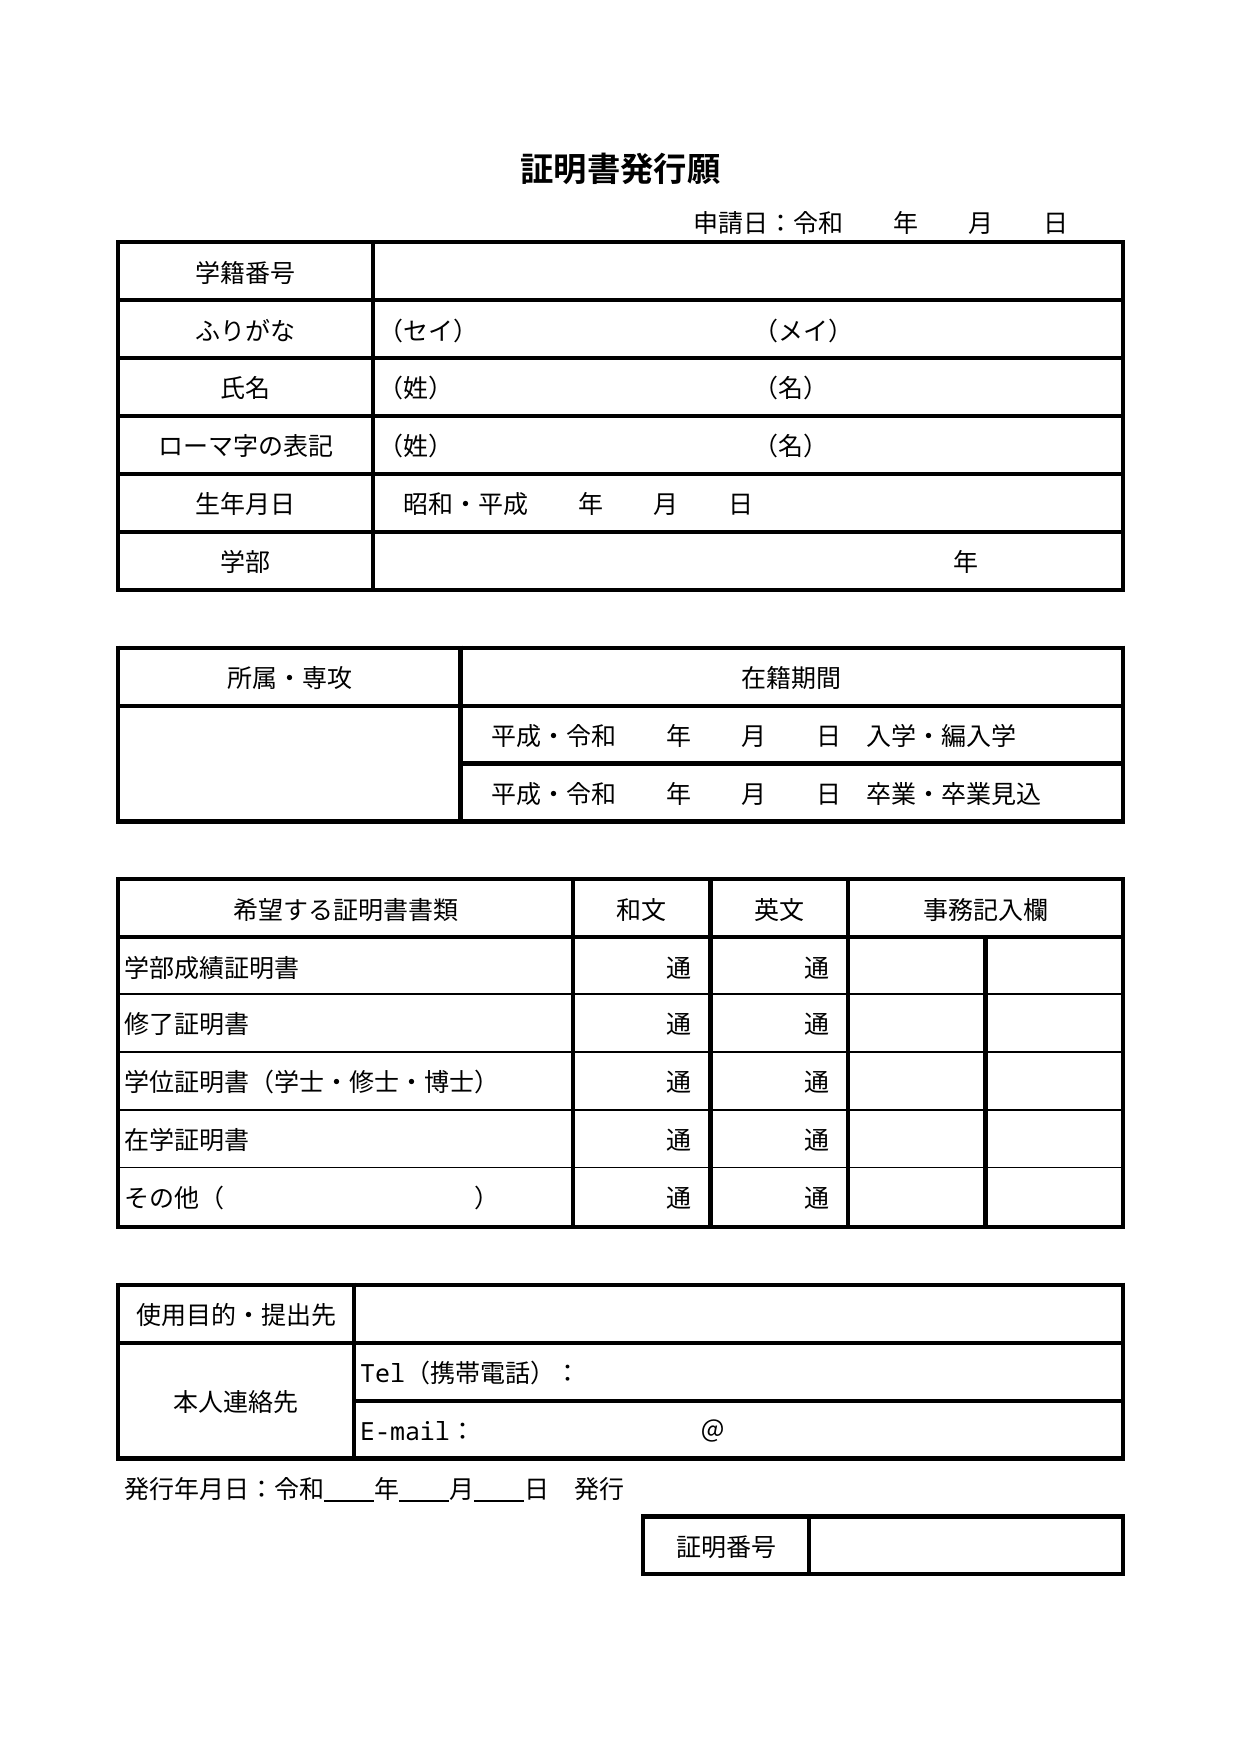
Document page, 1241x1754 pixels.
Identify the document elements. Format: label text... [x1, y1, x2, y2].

table_cell （セイ） [375, 302, 748, 356]
table_header [375, 244, 1121, 298]
table_cell （メイ） [748, 302, 1121, 356]
table_cell ローマ字の表記 [120, 418, 371, 472]
table_cell 在学証明書 [120, 1111, 571, 1167]
table_cell 年 [375, 534, 1121, 588]
table_cell 生年月日 [120, 476, 371, 530]
table_cell 本人連絡先 [120, 1345, 352, 1456]
table_cell 通 [575, 939, 708, 993]
table_cell [988, 1111, 1121, 1167]
table_cell [988, 1168, 1121, 1225]
table_cell 使用目的・提出先 [120, 1287, 352, 1341]
table_cell [118, 592, 1123, 646]
table_cell 氏名 [120, 360, 371, 414]
table_cell ふりがな [120, 302, 371, 356]
table_cell 事務記入欄 [850, 881, 1121, 935]
table_cell [988, 939, 1121, 993]
table_cell その他（ ） [120, 1168, 571, 1225]
table_cell 証明番号 [645, 1519, 807, 1572]
table_cell [850, 995, 983, 1051]
table_cell 英文 [713, 881, 846, 935]
table_cell [850, 1168, 983, 1225]
table_cell 平成・令和 年 月 日 卒業・卒業見込 [463, 766, 1121, 819]
table_cell [988, 995, 1121, 1051]
table_cell [811, 1519, 1121, 1572]
table_cell E-mail： ＠ [356, 1403, 1121, 1456]
table_cell [118, 1514, 641, 1572]
table_cell 通 [713, 995, 846, 1051]
table_cell [850, 1111, 983, 1167]
table_header 学籍番号 [120, 244, 371, 298]
table_cell [120, 708, 458, 819]
table_cell 希望する証明書書類 [120, 881, 571, 935]
text 申請日：令和 年 月 日 [118, 204, 1122, 240]
table_cell 通 [575, 1053, 708, 1109]
table_cell 平成・令和 年 月 日 入学・編入学 [463, 708, 1121, 761]
table_cell [850, 1053, 983, 1109]
table_cell 通 [713, 1053, 846, 1109]
table_cell 学位証明書（学士・修士・博士） [120, 1053, 571, 1109]
table_cell （姓） [375, 360, 748, 414]
table_cell [356, 1287, 1121, 1341]
table_cell （名） [748, 418, 1121, 472]
table_cell 通 [713, 939, 846, 993]
table_cell 和文 [575, 881, 708, 935]
table_cell 学部 [120, 534, 371, 588]
table_cell 通 [713, 1111, 846, 1167]
table_cell 学部成績証明書 [120, 939, 571, 993]
table_cell 在籍期間 [463, 650, 1121, 703]
table_cell 所属・専攻 [120, 650, 458, 703]
table_cell [850, 939, 983, 993]
table_cell [118, 1229, 1123, 1283]
table_cell 通 [575, 1168, 708, 1225]
table_cell 通 [713, 1168, 846, 1225]
table_cell （名） [748, 360, 1121, 414]
table_cell （姓） [375, 418, 748, 472]
table_cell 通 [575, 995, 708, 1051]
table_cell Tel（携帯電話）： [356, 1345, 1121, 1398]
title 証明書発行願 [118, 143, 1122, 191]
table_cell [118, 824, 1123, 877]
table_cell 発行年月日：令和 年 月 日 発行 [118, 1461, 1123, 1514]
table_cell 通 [575, 1111, 708, 1167]
table_cell 修了証明書 [120, 995, 571, 1051]
table_cell 昭和・平成 年 月 日 [375, 476, 1121, 530]
table_cell [988, 1053, 1121, 1109]
